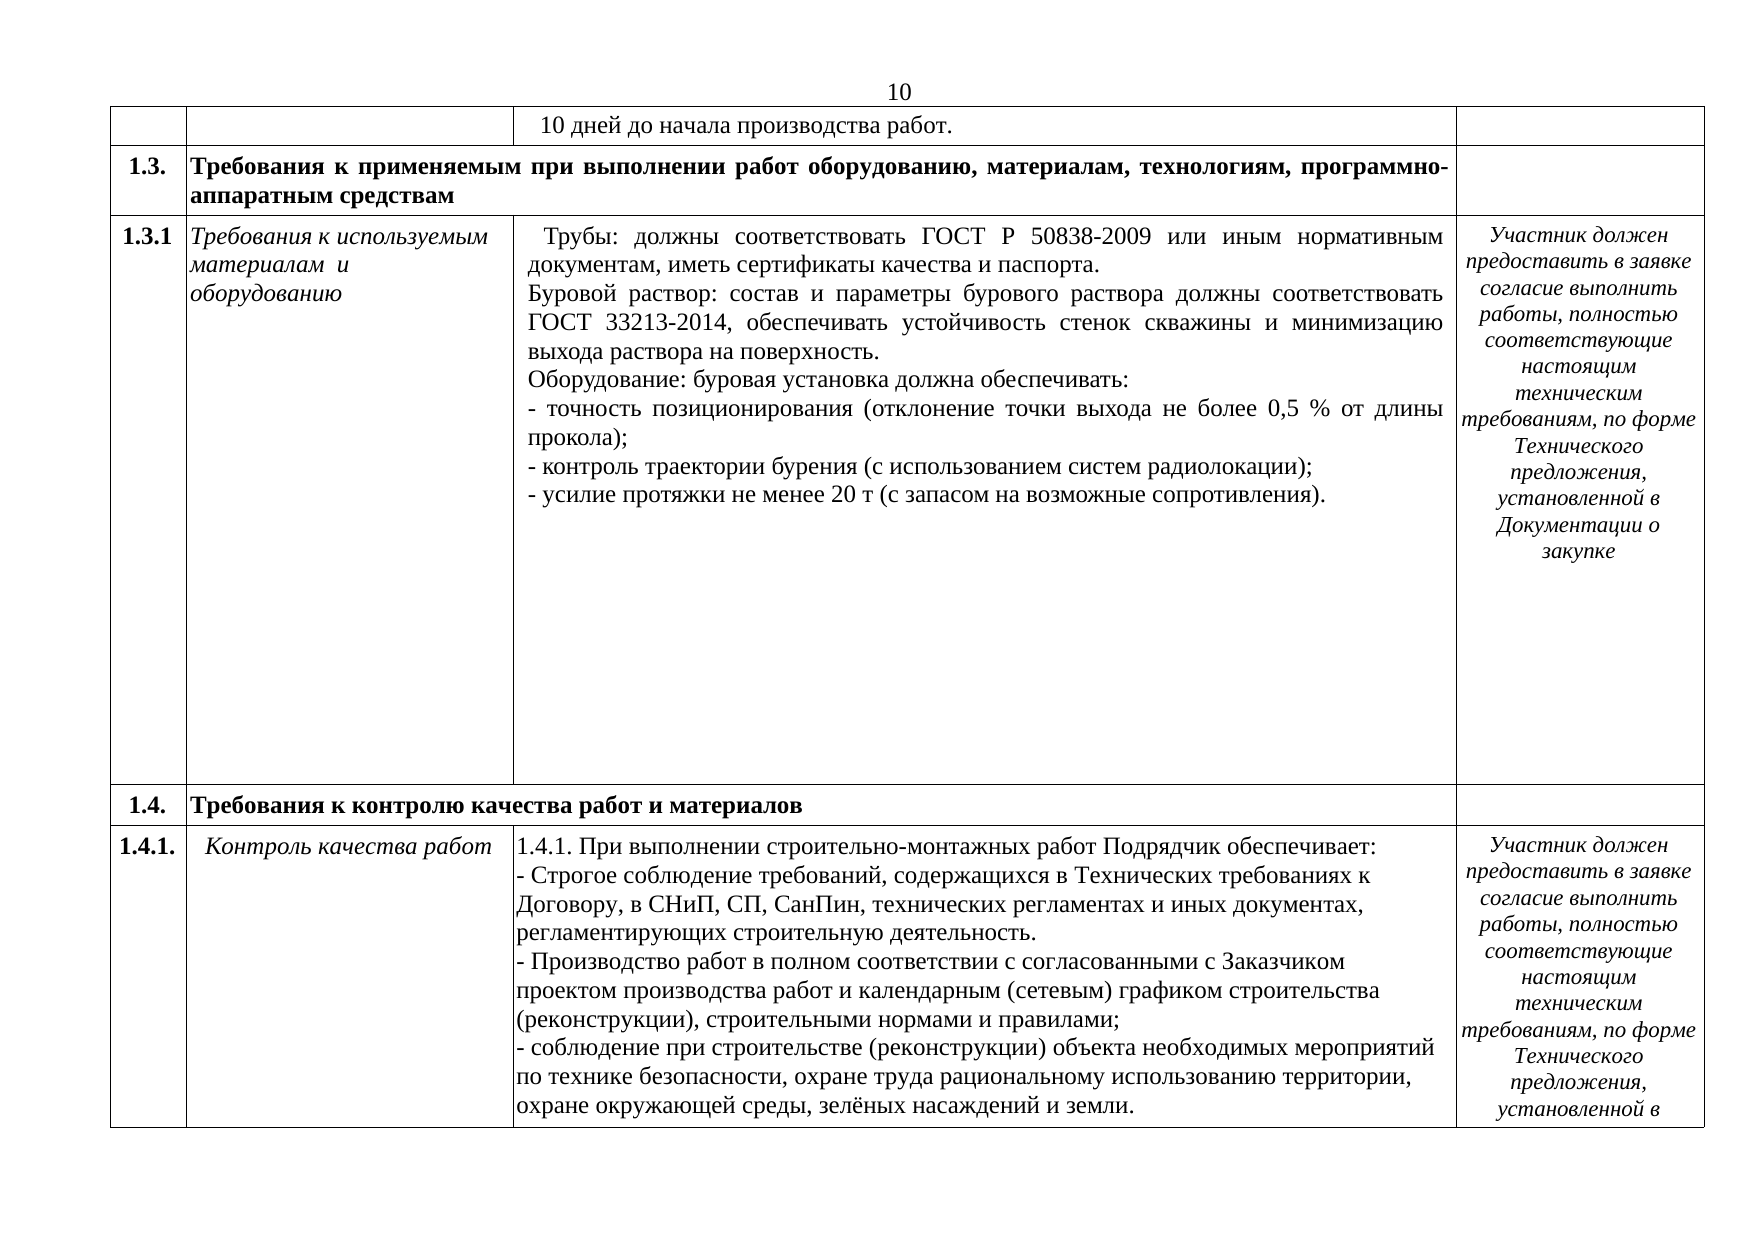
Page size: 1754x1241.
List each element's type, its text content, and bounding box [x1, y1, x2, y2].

table_cell Требования к используемым материалам и оборудованию [187, 216, 513, 784]
table_cell [187, 107, 513, 145]
table_cell [1457, 146, 1704, 214]
table_cell [1457, 107, 1704, 145]
table_cell 1.4. [111, 785, 186, 825]
table_cell Участник должен предоставить в заявке согласие выполнить работы, полностью соответствующие настоящим техническим требованиям, по форме Технического предложения, установленной в [1457, 826, 1704, 1127]
table_cell Требования к контролю качества работ и материалов [187, 785, 1456, 825]
table_cell 1.3. [111, 146, 186, 214]
table_cell 1.4.1. [111, 826, 186, 1127]
table_cell Требования к применяемым при выполнении работ оборудованию, материалам, технологиям, программно-аппаратным средствам [187, 146, 1456, 214]
table_cell [111, 107, 186, 145]
table_cell 10 дней до начала производства работ. [514, 107, 1456, 145]
table_cell 1.3.1 [111, 216, 186, 784]
table_cell [1457, 785, 1704, 825]
table_cell 1.4.1. При выполнении строительно-монтажных работ Подрядчик обеспечивает: - Строгое соблюдение требований, содержащихся в Технических требованиях к Договору, в СНиП, СП, СанПин, технических регламентах и иных документах, регламентирующих строительную деятельность. - Производство работ в полном соответствии с согласованными с Заказчиком проектом производства работ и календарным (сетевым) графиком строительства (реконструкции), строительными нормами и правилами; - соблюдение при строительстве (реконструкции) объекта необходимых мероприятий по технике безопасности, охране труда рациональному использованию территории, охране окружающей среды, зелёных насаждений и земли. [514, 826, 1456, 1127]
table_cell Трубы: должны соответствовать ГОСТ Р 50838-2009 или иным нормативным документам, иметь сертификаты качества и паспорта. Буровой раствор: состав и параметры бурового раствора должны соответствовать ГОСТ 33213-2014, обеспечивать устойчивость стенок скважины и минимизацию выхода раствора на поверхность. Оборудование: буровая установка должна обеспечивать: - точность позиционирования (отклонение точки выхода не более 0,5 % от длины прокола); - контроль траектории бурения (с использованием систем радиолокации); - усилие протяжки не менее 20 т (с запасом на возможные сопротивления). [514, 216, 1456, 784]
table_cell Контроль качества работ [187, 826, 513, 1127]
table_cell Участник должен предоставить в заявке согласие выполнить работы, полностью соответствующие настоящим техническим требованиям, по форме Технического предложения, установленной в Документации о закупке [1457, 216, 1704, 784]
